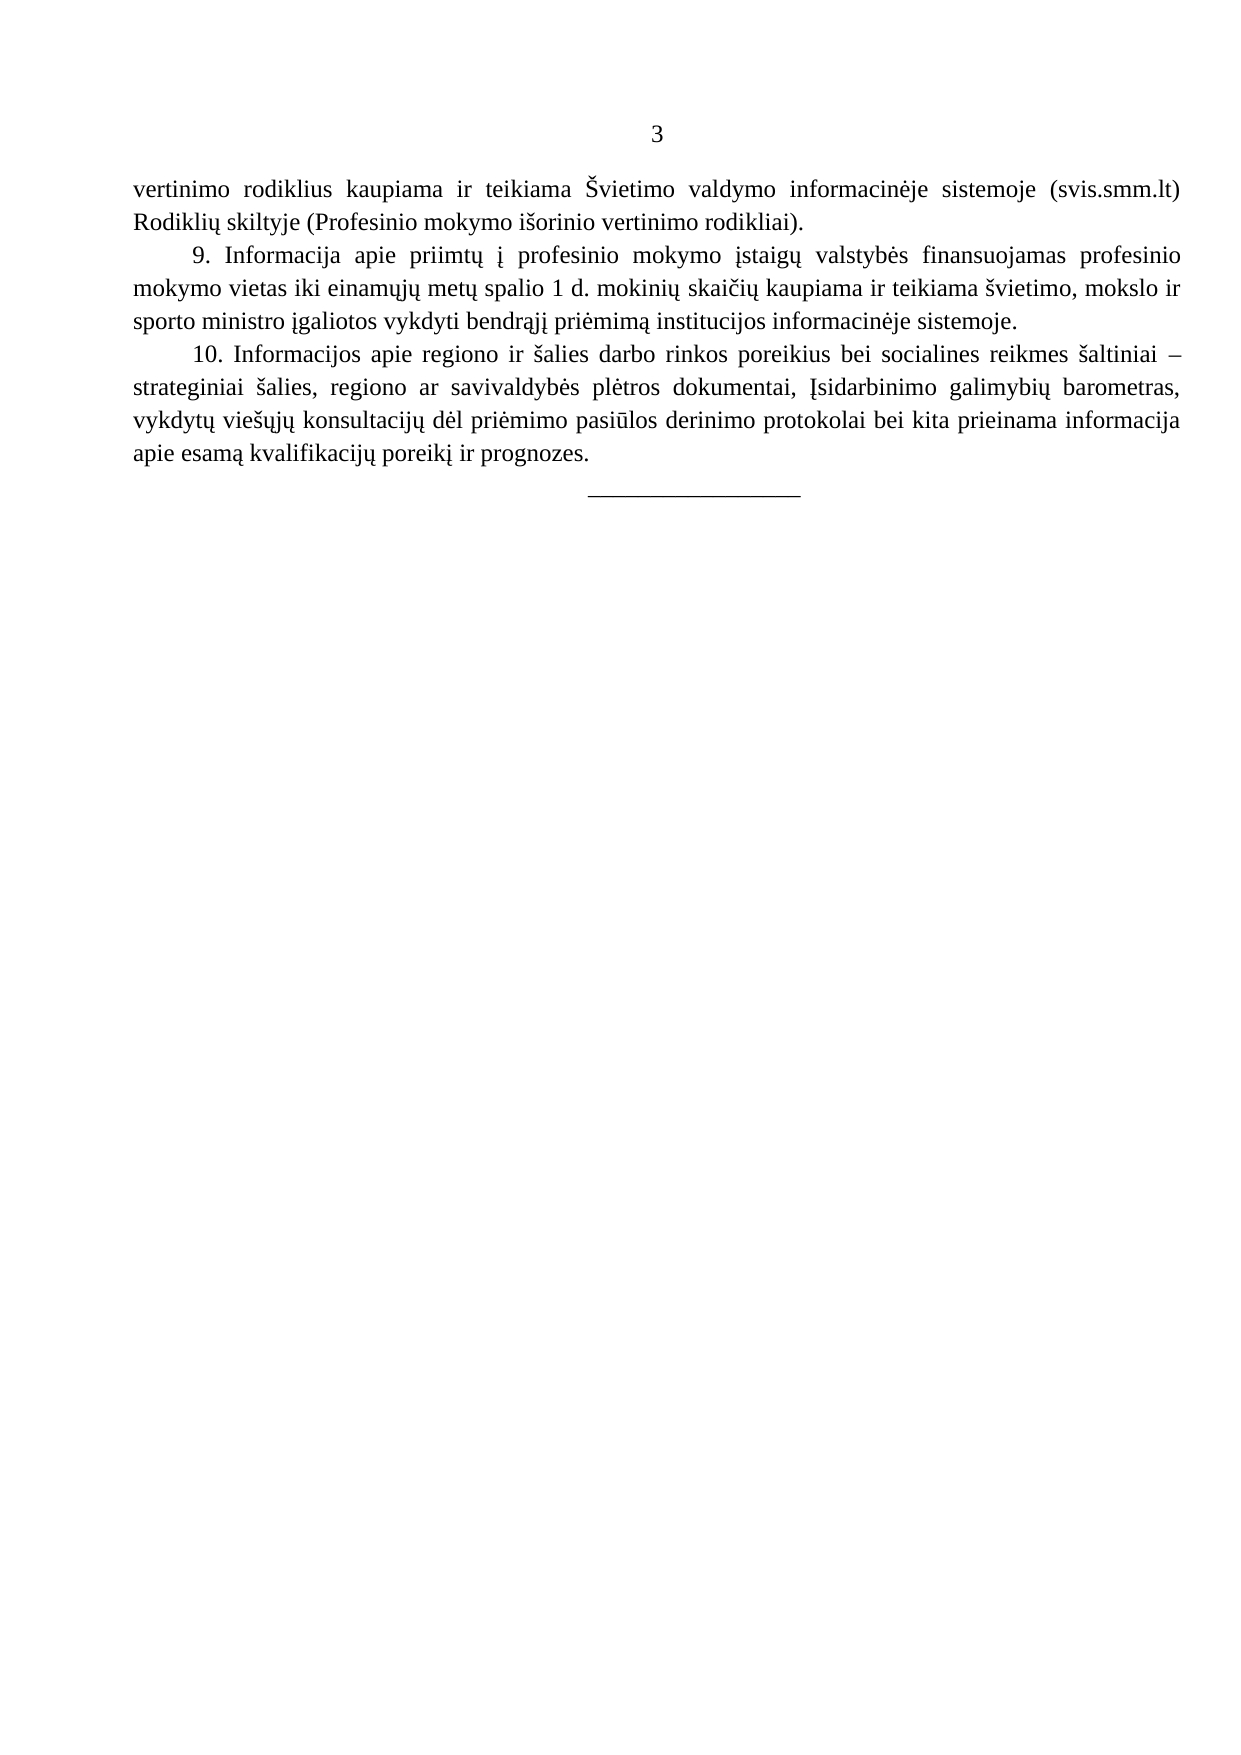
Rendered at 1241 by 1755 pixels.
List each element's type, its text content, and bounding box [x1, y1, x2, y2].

text _________________ [133, 471, 1181, 500]
text vertinimo rodiklius kaupiama ir teikiama Švietimo valdymo informacinėje sistemoje (svis.smm.lt) Rodiklių skiltyje (Profesinio mokymo išorinio vertinimo rodikliai). [133, 174, 1181, 236]
text 10. Informacijos apie regiono ir šalies darbo rinkos poreikius bei socialines reikmes šaltiniai – strateginiai šalies, regiono ar savivaldybės plėtros dokumentai, Įsidarbinimo galimybių barometras, vykdytų viešųjų konsultacijų dėl priėmimo pasiūlos derinimo protokolai bei kita prieinama informacija apie esamą kvalifikacijų poreikį ir prognozes. [133, 339, 1181, 467]
text 9. Informacija apie priimtų į profesinio mokymo įstaigų valstybės finansuojamas profesinio mokymo vietas iki einamųjų metų spalio 1 d. mokinių skaičių kaupiama ir teikiama švietimo, mokslo ir sporto ministro įgaliotos vykdyti bendrąjį priėmimą institucijos informacinėje sistemoje. [133, 240, 1181, 335]
